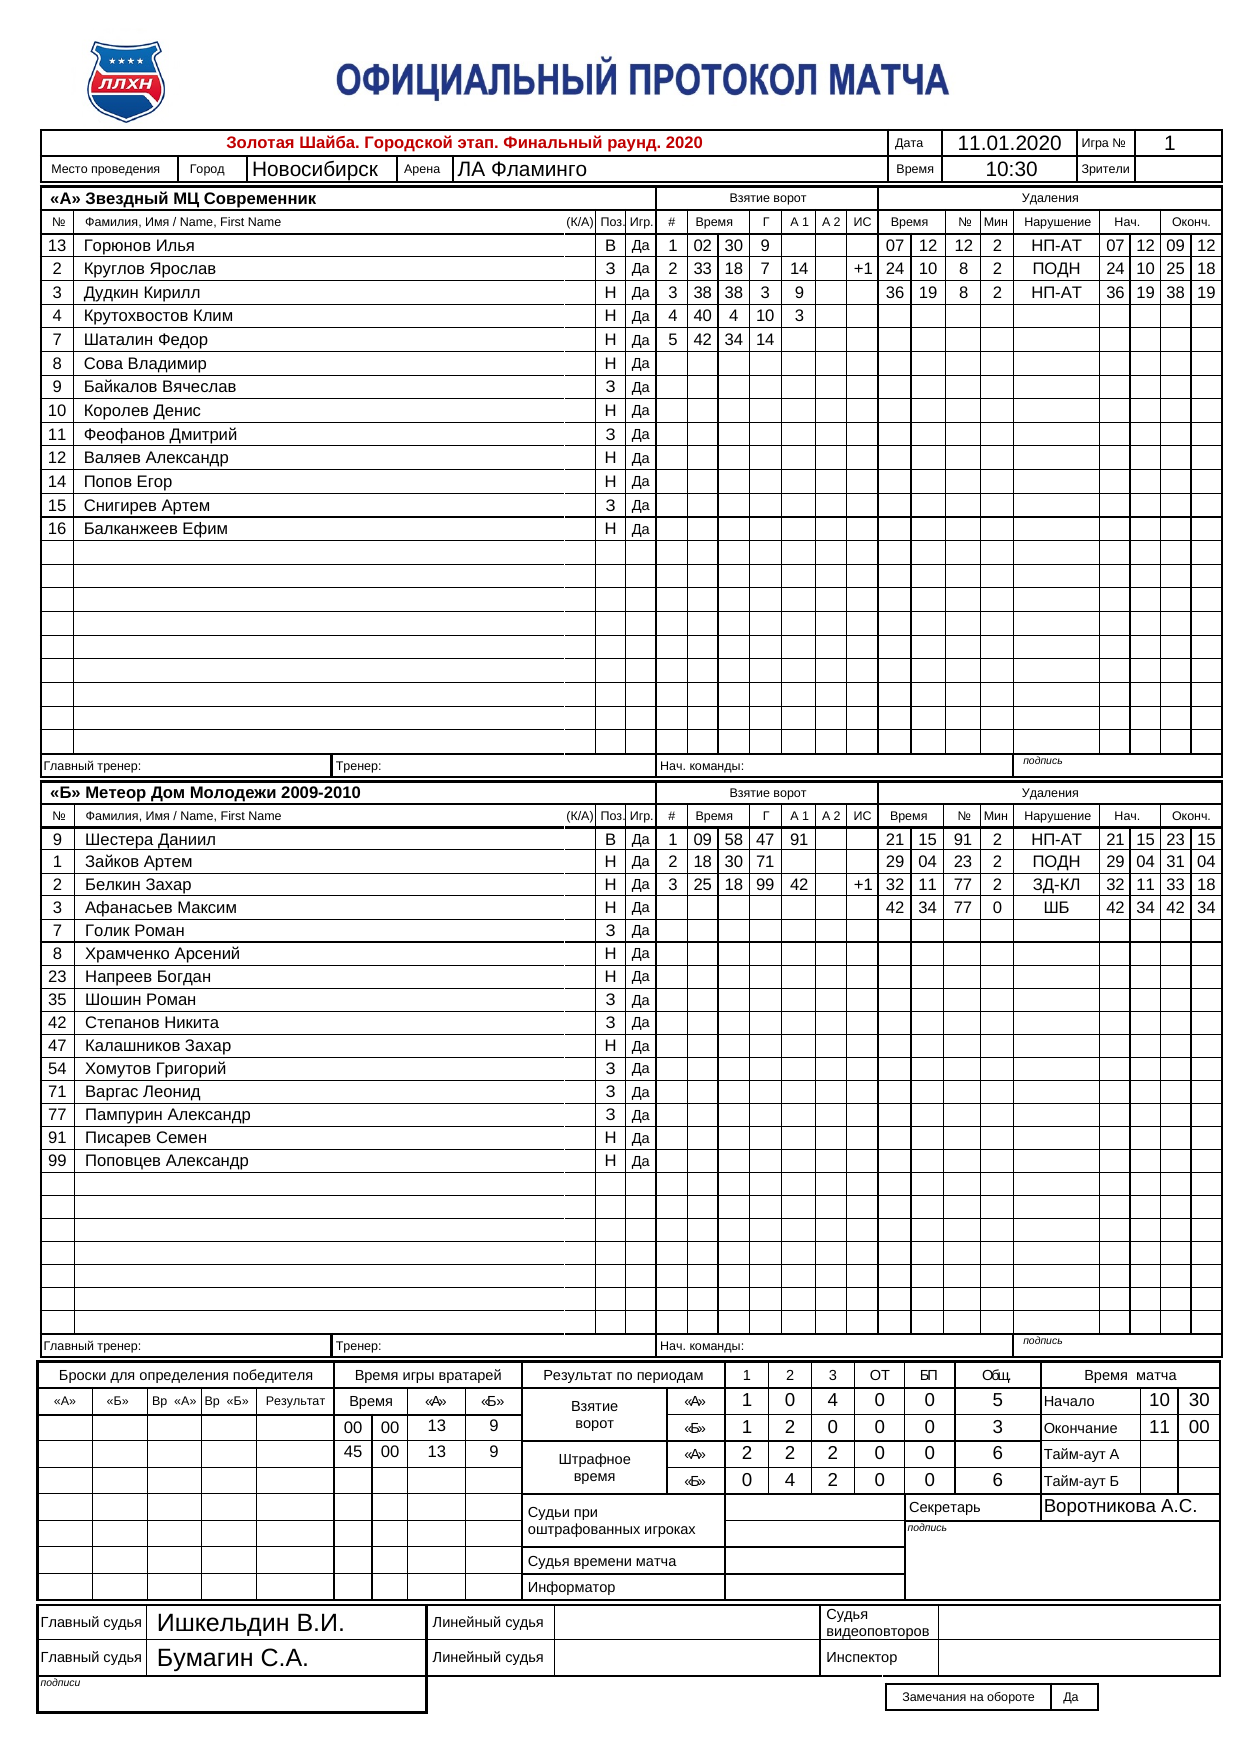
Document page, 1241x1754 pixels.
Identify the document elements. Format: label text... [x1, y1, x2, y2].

table_cell 3 [42, 281, 73, 303]
table_cell [750, 636, 781, 658]
table_cell [1192, 1150, 1221, 1172]
table_cell [1161, 1035, 1190, 1057]
table_cell [782, 565, 815, 587]
table_cell [750, 352, 781, 374]
table_cell [1192, 565, 1221, 587]
table_cell [946, 518, 980, 540]
table_cell [42, 612, 73, 634]
table_cell 14 [750, 328, 781, 351]
table_cell Храмченко Арсений [75, 943, 564, 964]
table_cell 58 [719, 829, 749, 849]
table_cell Линейный судья [428, 1640, 554, 1675]
table_cell 0 [855, 1468, 904, 1493]
table_cell [782, 352, 815, 374]
table_cell Да [626, 1150, 655, 1172]
table_cell [565, 896, 595, 918]
table_cell [1192, 1104, 1221, 1126]
table_cell [565, 376, 595, 398]
table_cell Город [179, 157, 246, 181]
table_cell [912, 1219, 943, 1241]
table_cell [946, 659, 980, 682]
table_cell Главный судья [39, 1606, 146, 1639]
table_cell Да [626, 376, 655, 398]
table_cell [847, 896, 877, 918]
table_cell [981, 1012, 1013, 1033]
table_cell [879, 707, 910, 729]
table_cell [847, 730, 877, 753]
table_cell Н [596, 281, 625, 303]
table_cell [912, 352, 945, 374]
table_cell [816, 541, 846, 564]
table_cell [565, 1081, 595, 1103]
table_cell 19 [912, 281, 945, 303]
table_cell [944, 1035, 980, 1057]
table_cell [719, 1265, 749, 1287]
table_cell [782, 399, 815, 422]
table_cell [1131, 518, 1160, 540]
table_cell [816, 1104, 846, 1126]
table_cell 02 [688, 235, 717, 256]
table_cell «Б» [668, 1415, 724, 1440]
table_cell [879, 659, 910, 682]
table_cell [981, 989, 1013, 1011]
table_cell Время [889, 157, 941, 181]
table_cell [74, 612, 564, 634]
table_cell З [596, 1104, 625, 1126]
table_cell [719, 1104, 749, 1126]
table_cell 23 [1161, 829, 1190, 849]
table_cell Н [596, 518, 625, 540]
table_cell [75, 1265, 564, 1287]
table_header БП [905, 1363, 954, 1387]
table_cell [596, 1288, 625, 1310]
table_cell [1131, 446, 1160, 469]
table_cell [981, 494, 1013, 516]
table_cell 29 [1100, 850, 1129, 872]
table_cell [39, 1494, 92, 1520]
table_cell Главный тренер: [42, 755, 330, 776]
table_cell [782, 683, 815, 706]
table_cell [879, 730, 910, 753]
table_cell [1161, 1311, 1190, 1333]
table_cell [626, 541, 655, 564]
table_cell № [944, 805, 980, 826]
table_cell 31 [1161, 850, 1190, 872]
table_cell Игр. [626, 805, 655, 826]
table_cell [688, 1012, 717, 1033]
table_cell [93, 1574, 147, 1599]
table_cell [847, 850, 877, 872]
table_cell «А» [668, 1442, 724, 1467]
table_cell [944, 1196, 980, 1218]
table_cell Фамилия, Имя / Name, First Name [75, 805, 565, 826]
table_cell [74, 707, 564, 729]
table_cell 33 [1161, 874, 1190, 895]
table_cell 32 [1100, 874, 1129, 895]
table_cell Да [626, 1104, 655, 1126]
table_cell [719, 1242, 749, 1264]
table_cell 12 [42, 446, 73, 469]
table_cell [879, 1219, 910, 1241]
table_cell 11 [912, 874, 943, 895]
table_cell [688, 1265, 717, 1287]
table_cell [726, 1548, 904, 1573]
table_cell [879, 1196, 910, 1218]
table_cell [657, 730, 687, 753]
table_cell [1161, 1265, 1190, 1287]
table_cell 5 [657, 328, 687, 351]
table_cell [657, 1127, 687, 1149]
table_cell [565, 1012, 595, 1033]
table_cell [719, 494, 749, 516]
table_cell [1192, 1035, 1221, 1057]
table_cell [202, 1574, 256, 1599]
table_cell [816, 1081, 846, 1103]
table_cell Н [596, 1150, 625, 1172]
table_cell [1161, 612, 1190, 634]
table_cell [912, 943, 943, 964]
table_cell 07 [879, 235, 910, 256]
table_cell [816, 943, 846, 964]
table_cell Н [596, 943, 625, 964]
table_cell [946, 565, 980, 587]
table_cell 18 [719, 874, 749, 895]
table_cell [657, 399, 687, 422]
table_cell [1161, 659, 1190, 682]
table_cell [847, 612, 877, 634]
table_cell [1014, 1219, 1099, 1241]
table_cell [782, 850, 815, 872]
table_cell [1131, 541, 1160, 564]
table_cell [782, 1081, 815, 1103]
table_header «А» Звездный МЦ Современник [42, 188, 655, 209]
table_cell [981, 1035, 1013, 1057]
table_cell [1192, 966, 1221, 987]
table_cell 42 [42, 1012, 74, 1033]
table_cell [565, 850, 595, 872]
table_cell [1100, 1196, 1129, 1218]
table_cell Байкалов Вячеслав [74, 376, 564, 398]
table_cell [148, 1521, 201, 1546]
table_cell [1131, 1265, 1160, 1287]
table_cell [1014, 305, 1099, 327]
table_cell [1131, 636, 1160, 658]
table_cell [782, 518, 815, 540]
table_cell Фамилия, Имя / Name, First Name [74, 211, 565, 233]
table_cell «А» [408, 1389, 465, 1413]
table_cell [565, 494, 595, 516]
table_cell 09 [688, 829, 717, 849]
table_cell 0 [905, 1442, 954, 1467]
table_cell [879, 518, 910, 540]
table_cell [847, 565, 877, 587]
table_cell [944, 966, 980, 987]
table_cell Напреев Богдан [75, 966, 564, 987]
table_cell [42, 1219, 74, 1241]
table_cell [1099, 1682, 1220, 1711]
table_cell [688, 518, 717, 540]
table_cell [39, 1468, 92, 1493]
table_cell [1161, 446, 1190, 469]
table_cell [1014, 494, 1099, 516]
table_cell [657, 376, 687, 398]
table_cell Шаталин Федор [74, 328, 564, 351]
table_cell 42 [688, 328, 717, 351]
table_cell ЛА Фламинго [454, 157, 887, 181]
table_cell [257, 1416, 333, 1440]
table_cell [847, 1196, 877, 1218]
table_cell [879, 989, 910, 1011]
table_cell Да [626, 896, 655, 918]
table_cell [688, 659, 717, 682]
table_cell [816, 612, 846, 634]
table_cell Да [626, 328, 655, 351]
table_cell Да [626, 399, 655, 422]
table_cell [148, 1468, 201, 1493]
table_cell [565, 446, 595, 469]
table_cell Главный тренер: [42, 1335, 330, 1356]
table_cell 4 [657, 305, 687, 327]
table_cell 4 [812, 1389, 854, 1413]
table_cell [719, 966, 749, 987]
table_cell [981, 707, 1013, 729]
table_cell 19 [1192, 281, 1221, 303]
table_cell [782, 659, 815, 682]
table_cell [565, 829, 595, 849]
table_cell [939, 1640, 1219, 1675]
table_cell [750, 896, 781, 918]
table_cell [1014, 612, 1099, 634]
table_cell [879, 423, 910, 445]
table_cell [657, 943, 687, 964]
table_cell Да [626, 352, 655, 374]
table_cell [1179, 1468, 1219, 1493]
table_cell [879, 943, 910, 964]
table_cell [944, 1242, 980, 1264]
table_cell З [596, 423, 625, 445]
table_cell [1100, 446, 1129, 469]
table_cell 0 [855, 1442, 904, 1467]
table_cell 47 [750, 829, 781, 849]
table_cell 19 [1131, 281, 1160, 303]
table_cell [1131, 966, 1160, 987]
table_cell [912, 376, 945, 398]
table_cell [657, 659, 687, 682]
table_cell 38 [688, 281, 717, 303]
table_cell [981, 541, 1013, 564]
table_cell [981, 1127, 1013, 1149]
table_cell [816, 707, 846, 729]
table_cell [1192, 376, 1221, 398]
table_cell Воротникова А.С. [1042, 1495, 1219, 1520]
table_cell 34 [1192, 896, 1221, 918]
table_cell [782, 1012, 815, 1033]
table_cell [946, 352, 980, 374]
table_cell [1161, 683, 1190, 706]
table_cell [596, 1219, 625, 1241]
table_cell З [596, 1012, 625, 1033]
table_cell (К/А) [565, 211, 595, 233]
table_cell [688, 399, 717, 422]
table_cell Информатор [523, 1575, 724, 1599]
table_cell [1161, 518, 1190, 540]
table_cell 71 [750, 850, 781, 872]
table_cell [565, 636, 595, 658]
table_cell [565, 1288, 595, 1310]
table_cell Да [626, 1127, 655, 1149]
table_cell [912, 1035, 943, 1057]
table_cell [1100, 966, 1129, 987]
table_cell [1131, 1242, 1160, 1264]
table_cell [1131, 376, 1160, 398]
table_cell [596, 636, 625, 658]
table_cell [782, 730, 815, 753]
table_cell [688, 541, 717, 564]
table_cell подпись [906, 1522, 1219, 1599]
table_cell [816, 659, 846, 682]
table_cell [39, 1521, 92, 1546]
table_cell [719, 352, 749, 374]
table_cell [75, 1196, 564, 1218]
table_cell 45 [335, 1441, 371, 1467]
table_cell [626, 683, 655, 706]
table_cell [257, 1574, 333, 1599]
table_cell [74, 565, 564, 587]
table_cell [1100, 518, 1129, 540]
table_cell [596, 565, 625, 587]
table_cell 15 [1192, 829, 1221, 849]
table_cell 2 [769, 1442, 811, 1467]
table_cell [912, 1288, 943, 1310]
table_cell [688, 352, 717, 374]
table_cell [981, 1242, 1013, 1264]
table_cell Судья видеоповторов [821, 1606, 938, 1639]
table_cell [912, 494, 945, 516]
table_cell [1014, 636, 1099, 658]
table_cell Вр «А» [148, 1389, 201, 1413]
table_cell [565, 1196, 595, 1218]
table_cell [688, 683, 717, 706]
table_cell [879, 966, 910, 987]
table_cell [1161, 1173, 1190, 1195]
table_cell ПОДН [1014, 850, 1099, 872]
table_header Броски для определения победителя [39, 1363, 333, 1387]
table_cell [1100, 1035, 1129, 1057]
table_cell [257, 1494, 333, 1520]
table_cell [565, 1150, 595, 1172]
table_cell [626, 1265, 655, 1287]
table_cell [657, 636, 687, 658]
table_cell [946, 541, 980, 564]
table_cell Дудкин Кирилл [74, 281, 564, 303]
table_cell [565, 1173, 595, 1195]
table_cell Нач. [1100, 211, 1160, 233]
table_cell [1161, 1196, 1190, 1218]
table_cell [750, 1012, 781, 1033]
table_cell Голик Роман [75, 920, 564, 941]
table_cell [688, 1127, 717, 1149]
table_cell +1 [847, 257, 877, 280]
table_cell Да [626, 235, 655, 256]
table_cell [42, 1196, 74, 1218]
table_cell Хомутов Григорий [75, 1058, 564, 1079]
table_cell В [596, 235, 625, 256]
table_cell [750, 966, 781, 987]
table_cell «А» [668, 1389, 724, 1413]
table_cell [946, 328, 980, 351]
table_cell Оконч. [1161, 805, 1221, 826]
table_cell [782, 1104, 815, 1126]
table_cell [1161, 352, 1190, 374]
table_cell [42, 1288, 74, 1310]
table_cell [93, 1416, 147, 1440]
table_cell [847, 541, 877, 564]
table_cell 11 [42, 423, 73, 445]
table_cell [816, 829, 846, 849]
table_cell [1131, 659, 1160, 682]
table_cell Круглов Ярослав [74, 257, 564, 280]
table_cell [816, 446, 846, 469]
table_cell [981, 376, 1013, 398]
table_cell [1014, 1035, 1099, 1057]
table_cell [1100, 989, 1129, 1011]
table_cell [719, 423, 749, 445]
table_cell Окончание [1042, 1415, 1140, 1440]
table_cell [1100, 1012, 1129, 1033]
table_cell Вр «Б» [202, 1389, 256, 1413]
table_cell 10 [42, 399, 73, 422]
table_cell [1131, 328, 1160, 351]
table_cell [688, 446, 717, 469]
table_cell [782, 376, 815, 398]
table_cell [782, 1265, 815, 1287]
picture [5, 28, 1179, 129]
table_cell Н [596, 1127, 625, 1149]
table_cell [912, 659, 945, 682]
table_cell [981, 1219, 1013, 1241]
table_cell [466, 1574, 521, 1599]
table_cell Н [596, 446, 625, 469]
table_cell [750, 707, 781, 729]
table_header Замечания на обороте [887, 1685, 1050, 1709]
table_cell 30 [719, 235, 749, 256]
table_cell [879, 920, 910, 941]
table_cell [847, 707, 877, 729]
table_cell [719, 943, 749, 964]
table_cell Да [626, 874, 655, 895]
table_cell [596, 1311, 625, 1333]
table_cell [981, 1150, 1013, 1172]
table_cell [202, 1494, 256, 1520]
table_cell [1100, 1311, 1129, 1333]
table_cell [565, 989, 595, 1011]
table_cell [750, 1150, 781, 1172]
table_cell [719, 612, 749, 634]
table_cell 3 [657, 281, 687, 303]
table_cell [1192, 1311, 1221, 1333]
table_cell Н [596, 305, 625, 327]
table_cell [1161, 470, 1190, 493]
table_cell Штрафное время [523, 1442, 666, 1493]
table_cell 1 [657, 829, 687, 849]
table_cell [688, 707, 717, 729]
table_cell Да [626, 943, 655, 964]
table_cell [879, 494, 910, 516]
table_cell [596, 683, 625, 706]
table_cell [912, 1311, 943, 1333]
table_cell [75, 1242, 564, 1264]
table_cell 25 [688, 874, 717, 895]
table_cell 2 [657, 850, 687, 872]
table_cell Н [596, 896, 625, 918]
table_cell [657, 352, 687, 374]
table_cell [42, 565, 73, 587]
table_cell [373, 1521, 407, 1546]
table_cell [1131, 1173, 1160, 1195]
table_cell подпись [1014, 755, 1221, 776]
table_cell [944, 1288, 980, 1310]
table_cell [688, 1242, 717, 1264]
table_cell Н [596, 328, 625, 351]
table_cell Бумагин С.А. [147, 1640, 425, 1675]
table_cell [1131, 1127, 1160, 1149]
table_cell [565, 659, 595, 682]
table_header Удаления [879, 783, 1221, 803]
table_cell З [596, 494, 625, 516]
table_cell [148, 1441, 201, 1467]
table_cell [1014, 1288, 1099, 1310]
table_cell [719, 399, 749, 422]
table_cell [596, 1265, 625, 1287]
table_cell [596, 588, 625, 611]
table_cell Г [750, 805, 781, 826]
table_cell Да [626, 423, 655, 445]
table_cell [74, 588, 564, 611]
table_cell [1192, 446, 1221, 469]
table_cell [93, 1468, 147, 1493]
table_cell [981, 423, 1013, 445]
table_cell [944, 1081, 980, 1103]
table_cell 13 [408, 1441, 465, 1467]
table_cell ИС [847, 805, 877, 826]
table_cell Попов Егор [74, 470, 564, 493]
table_cell [202, 1441, 256, 1467]
table_cell Пампурин Александр [75, 1104, 564, 1126]
table_cell [944, 1058, 980, 1079]
table_cell [782, 707, 815, 729]
table_cell [688, 1219, 717, 1241]
table_cell 15 [1131, 829, 1160, 849]
table_cell 0 [726, 1468, 768, 1493]
table_cell 54 [42, 1058, 74, 1079]
table_cell [946, 494, 980, 516]
table_cell Время [879, 211, 945, 233]
table_cell 04 [1192, 850, 1221, 872]
table_cell 38 [1161, 281, 1190, 303]
table_cell [879, 565, 910, 587]
table_cell Афанасьев Максим [75, 896, 564, 918]
table_cell [782, 1150, 815, 1172]
table_cell 14 [42, 470, 73, 493]
table_cell [202, 1547, 256, 1573]
table_cell [944, 989, 980, 1011]
table_header Время игры вратарей [335, 1363, 521, 1387]
table_cell 0 [855, 1389, 904, 1413]
table_cell 9 [782, 281, 815, 303]
table_cell [750, 565, 781, 587]
table_cell [1100, 730, 1129, 753]
table_cell [816, 494, 846, 516]
table_cell Н [596, 966, 625, 987]
table_cell 10:30 [943, 157, 1076, 181]
table_cell Поз. [596, 805, 625, 826]
table_cell [750, 683, 781, 706]
table_cell 0 [905, 1415, 954, 1440]
table_cell [1100, 305, 1129, 327]
table_cell [657, 1288, 687, 1310]
table_cell [782, 612, 815, 634]
table_cell [750, 730, 781, 753]
table_cell 10 [1141, 1389, 1177, 1413]
table_cell [847, 943, 877, 964]
table_cell [847, 659, 877, 682]
table_cell [726, 1521, 904, 1546]
table_cell [1131, 989, 1160, 1011]
table_cell [719, 1196, 749, 1218]
table_cell [688, 1104, 717, 1126]
table_cell [750, 1311, 781, 1333]
table_cell [1131, 399, 1160, 422]
table_cell [565, 683, 595, 706]
table_cell 00 [335, 1416, 371, 1440]
table_cell 33 [688, 257, 717, 280]
table_cell [946, 588, 980, 611]
table_cell [719, 1150, 749, 1172]
table_cell Валяев Александр [74, 446, 564, 469]
table_cell [1192, 494, 1221, 516]
table_cell [981, 1196, 1013, 1218]
table_cell [565, 257, 595, 280]
table_cell 77 [42, 1104, 74, 1126]
table_cell [1014, 966, 1099, 987]
table_cell [750, 494, 781, 516]
table_cell [626, 1173, 655, 1195]
table_cell Игр. [626, 211, 655, 233]
table_cell А 2 [816, 805, 846, 826]
table_cell [257, 1521, 333, 1546]
table_cell Варгас Леонид [75, 1081, 564, 1103]
table_cell Нарушение [1014, 805, 1099, 826]
table_cell [1100, 376, 1129, 398]
table_cell [626, 1311, 655, 1333]
table_cell [1161, 1219, 1190, 1241]
table_cell [816, 896, 846, 918]
table_cell [816, 1150, 846, 1172]
table_cell [879, 1288, 910, 1310]
table_cell [42, 1311, 74, 1333]
table_cell [657, 1150, 687, 1172]
table_cell [565, 1242, 595, 1264]
table_cell [719, 1012, 749, 1033]
table_cell [847, 446, 877, 469]
table_cell [719, 1127, 749, 1149]
table_cell [1100, 423, 1129, 445]
table_cell [1141, 1468, 1177, 1493]
table_cell [42, 636, 73, 658]
table_cell 24 [879, 257, 910, 280]
table_cell [981, 966, 1013, 987]
table_cell [596, 659, 625, 682]
table_cell [719, 659, 749, 682]
table_cell [688, 966, 717, 987]
table_cell [946, 612, 980, 634]
table_cell [1014, 730, 1099, 753]
table_cell Тренер: [333, 755, 655, 776]
table_cell [565, 920, 595, 941]
table_cell [1192, 1127, 1221, 1149]
table_cell 2 [42, 874, 74, 895]
table_header 2 [769, 1363, 811, 1387]
table_cell [1100, 707, 1129, 729]
table_cell 0 [855, 1415, 904, 1440]
table_cell 9 [42, 376, 73, 398]
table_cell [719, 518, 749, 540]
table_cell [1192, 707, 1221, 729]
table_cell Главный судья [39, 1640, 146, 1675]
table_cell 11 [1131, 874, 1160, 895]
table_cell 18 [688, 850, 717, 872]
table_cell [981, 612, 1013, 634]
table_cell [1131, 707, 1160, 729]
table_cell «А» [39, 1389, 92, 1413]
table_cell [1014, 659, 1099, 682]
table_cell [981, 943, 1013, 964]
table_cell [42, 730, 73, 753]
table_cell [1192, 352, 1221, 374]
table_cell [719, 730, 749, 753]
table_cell [1161, 730, 1190, 753]
table_cell [335, 1547, 371, 1573]
table_cell Да [626, 257, 655, 280]
table_cell [657, 494, 687, 516]
table_cell [944, 1219, 980, 1241]
table_cell 11 [1141, 1415, 1177, 1440]
table_cell [335, 1521, 371, 1546]
table_cell [373, 1574, 407, 1599]
table_cell [719, 896, 749, 918]
table_header 1 [1136, 131, 1221, 155]
table_header Дата [889, 131, 941, 155]
table_cell Н [596, 874, 625, 895]
table_cell [750, 1104, 781, 1126]
table_cell Зайков Артем [75, 850, 564, 872]
table_cell [750, 376, 781, 398]
table_cell [596, 707, 625, 729]
table_cell [657, 588, 687, 611]
table_cell Да [626, 829, 655, 849]
table_cell [816, 1242, 846, 1264]
table_cell [944, 943, 980, 964]
table_cell Зрители [1078, 157, 1134, 181]
table_cell [75, 1311, 564, 1333]
table_cell [750, 612, 781, 634]
table_cell [1192, 659, 1221, 682]
table_cell [816, 257, 846, 280]
table_cell [981, 518, 1013, 540]
table_cell 1 [42, 850, 74, 872]
table_cell Время [688, 211, 749, 233]
table_cell [912, 423, 945, 445]
table_cell [719, 1219, 749, 1241]
table_cell [750, 1035, 781, 1057]
table_cell [816, 966, 846, 987]
table_header Взятие ворот [657, 188, 877, 209]
table_cell 34 [912, 896, 943, 918]
table_cell Крутохвостов Клим [74, 305, 564, 327]
table_cell [75, 1288, 564, 1310]
table_cell [688, 1173, 717, 1195]
table_cell [944, 920, 980, 941]
table_cell Сова Владимир [74, 352, 564, 374]
table_cell [74, 659, 564, 682]
table_cell [1100, 588, 1129, 611]
table_cell [1014, 1058, 1099, 1079]
table_cell 07 [1100, 235, 1129, 256]
table_cell [1100, 943, 1129, 964]
table_cell [657, 1219, 687, 1241]
table_cell [1014, 920, 1099, 941]
table_cell 99 [42, 1150, 74, 1172]
table_cell [782, 235, 815, 256]
table_cell [912, 1265, 943, 1287]
table_cell [565, 305, 595, 327]
table_cell [726, 1495, 904, 1520]
table_cell ЗД-КЛ [1014, 874, 1099, 895]
table_cell [1192, 1219, 1221, 1241]
table_cell [944, 1173, 980, 1195]
table_cell [912, 1058, 943, 1079]
table_cell 3 [657, 874, 687, 895]
table_cell [1192, 943, 1221, 964]
table_cell [750, 1196, 781, 1218]
table_cell [750, 399, 781, 422]
table_cell Да [626, 920, 655, 941]
table_cell [1161, 1012, 1190, 1033]
table_cell [981, 1173, 1013, 1195]
table_cell А 1 [782, 805, 815, 826]
table_cell [626, 1288, 655, 1310]
table_cell 15 [42, 494, 73, 516]
table_cell Да [626, 966, 655, 987]
table_cell [335, 1468, 371, 1493]
table_cell [879, 305, 910, 327]
table_cell [782, 896, 815, 918]
table_cell Нач. команды: [657, 755, 1012, 776]
table_cell [1014, 943, 1099, 964]
table_cell подпись [1014, 1335, 1221, 1356]
table_cell Да [626, 989, 655, 1011]
table_cell [1131, 1219, 1160, 1241]
table_cell А 1 [782, 211, 815, 233]
table_cell [1100, 541, 1129, 564]
table_cell [408, 1521, 465, 1546]
table_header Результат по периодам [523, 1363, 724, 1387]
table_cell [816, 235, 846, 256]
table_cell [847, 1104, 877, 1126]
table_cell [719, 1058, 749, 1079]
table_cell [688, 920, 717, 941]
table_cell (К/А) [565, 805, 595, 826]
table_cell 10 [1131, 257, 1160, 280]
table_cell [847, 1012, 877, 1033]
table_cell [944, 1127, 980, 1149]
table_cell [782, 1288, 815, 1310]
table_header 11.01.2020 [943, 131, 1076, 155]
table_cell [946, 470, 980, 493]
table_cell [75, 1173, 564, 1195]
table_cell [1100, 494, 1129, 516]
table_cell [1100, 683, 1129, 706]
table_cell [657, 1035, 687, 1057]
table_cell ШБ [1014, 896, 1099, 918]
table_cell [565, 1104, 595, 1126]
table_cell [202, 1416, 256, 1440]
table_cell [879, 1081, 910, 1103]
table_cell [981, 328, 1013, 351]
table_cell Ишкельдин В.И. [147, 1606, 425, 1639]
table_cell 23 [944, 850, 980, 872]
table_cell 34 [1131, 896, 1160, 918]
table_cell [1014, 1081, 1099, 1103]
table_cell Взятие ворот [523, 1389, 666, 1440]
table_cell [596, 541, 625, 564]
table_cell 9 [42, 829, 74, 849]
table_cell [912, 518, 945, 540]
table_cell [1014, 707, 1099, 729]
table_cell 32 [879, 874, 910, 895]
table_cell [1100, 1242, 1129, 1264]
table_cell Да [626, 1081, 655, 1103]
table_cell № [42, 805, 74, 826]
table_cell [879, 1035, 910, 1057]
table_cell Н [596, 850, 625, 872]
table_cell [879, 1127, 910, 1149]
table_cell [1192, 1288, 1221, 1310]
table_cell [879, 1311, 910, 1333]
table_cell 71 [42, 1081, 74, 1103]
table_cell 1 [726, 1415, 768, 1440]
table_cell [565, 1219, 595, 1241]
table_cell Судьи при оштрафованных игроках [523, 1495, 724, 1546]
table_cell подписи [39, 1677, 425, 1711]
table_cell Г [750, 211, 781, 233]
table_cell [1192, 541, 1221, 564]
table_cell Н [596, 399, 625, 422]
table_cell [1100, 1288, 1129, 1310]
table_cell [1161, 1058, 1190, 1079]
table_cell [912, 730, 945, 753]
table_cell Шестера Даниил [75, 829, 564, 849]
table_cell [565, 470, 595, 493]
table_cell [1014, 1012, 1099, 1033]
table_cell [1131, 730, 1160, 753]
table_cell [408, 1547, 465, 1573]
table_cell [688, 423, 717, 445]
table_cell 0 [769, 1389, 811, 1413]
table_cell [946, 636, 980, 658]
table_cell [688, 565, 717, 587]
table_cell Н [596, 1035, 625, 1057]
table_cell [847, 470, 877, 493]
table_cell Калашников Захар [75, 1035, 564, 1057]
table_cell [782, 1196, 815, 1218]
table_cell [847, 636, 877, 658]
table_cell [750, 1081, 781, 1103]
table_header Удаления [879, 188, 1221, 209]
table_cell [1131, 588, 1160, 611]
table_cell [816, 376, 846, 398]
table_cell [912, 470, 945, 493]
table_cell [657, 470, 687, 493]
table_cell [626, 588, 655, 611]
table_cell 30 [719, 850, 749, 872]
table_cell [596, 1242, 625, 1264]
table_cell [912, 1081, 943, 1103]
table_cell [981, 588, 1013, 611]
table_cell 36 [1100, 281, 1129, 303]
table_cell ИС [847, 211, 877, 233]
table_cell 3 [956, 1415, 1040, 1440]
table_cell [93, 1547, 147, 1573]
table_cell [946, 305, 980, 327]
table_cell [1131, 1104, 1160, 1126]
table_cell [1100, 1150, 1129, 1172]
table_cell Шошин Роман [75, 989, 564, 1011]
table_cell [981, 659, 1013, 682]
table_cell [847, 683, 877, 706]
table_cell 0 [905, 1468, 954, 1493]
table_cell 2 [981, 874, 1013, 895]
table_cell Белкин Захар [75, 874, 564, 895]
table_cell [1161, 943, 1190, 964]
table_cell [847, 352, 877, 374]
table_cell Да [626, 1012, 655, 1033]
table_cell 7 [42, 328, 73, 351]
table_cell [879, 446, 910, 469]
table_cell [257, 1441, 333, 1467]
table_cell [847, 588, 877, 611]
table_cell [657, 920, 687, 941]
table_cell [688, 896, 717, 918]
table_cell [93, 1494, 147, 1520]
table_cell [981, 636, 1013, 658]
table_cell Н [596, 352, 625, 374]
table_cell [1161, 399, 1190, 422]
table_cell [847, 1311, 877, 1333]
table_cell 0 [905, 1389, 954, 1413]
table_cell 12 [1192, 235, 1221, 256]
table_cell А 2 [816, 211, 846, 233]
table_cell [1192, 730, 1221, 753]
table_cell [1161, 565, 1190, 587]
table_cell [782, 920, 815, 941]
table_cell [912, 1242, 943, 1264]
table_cell [565, 565, 595, 587]
table_cell 18 [1192, 874, 1221, 895]
table_cell [1014, 1104, 1099, 1126]
table_header 1 [726, 1363, 768, 1387]
table_cell [847, 829, 877, 849]
table_cell [148, 1574, 201, 1599]
table_cell [1192, 1265, 1221, 1287]
table_cell [1192, 612, 1221, 634]
table_cell [782, 1035, 815, 1057]
table_header Да [1052, 1685, 1097, 1709]
table_cell [816, 588, 846, 611]
table_cell [408, 1494, 465, 1520]
table_cell 04 [912, 850, 943, 872]
table_cell [428, 1677, 882, 1711]
table_cell [1100, 1219, 1129, 1241]
table_cell [750, 423, 781, 445]
table_cell [596, 730, 625, 753]
table_cell [257, 1468, 333, 1493]
table_cell № [42, 211, 73, 233]
table_cell [847, 920, 877, 941]
table_cell [847, 1265, 877, 1287]
table_cell [782, 588, 815, 611]
table_cell [626, 612, 655, 634]
table_cell [1131, 470, 1160, 493]
table_cell [782, 328, 815, 351]
table_cell [39, 1547, 92, 1573]
table_cell Да [626, 494, 655, 516]
table_cell [946, 423, 980, 445]
table_cell [782, 1311, 815, 1333]
table_cell [847, 1173, 877, 1195]
table_cell 77 [944, 896, 980, 918]
table_cell [912, 399, 945, 422]
table_cell [1131, 683, 1160, 706]
table_cell [847, 1242, 877, 1264]
table_cell [847, 305, 877, 327]
table_cell [1141, 1441, 1177, 1467]
table_cell [1014, 1265, 1099, 1287]
table_cell [1014, 399, 1099, 422]
table_cell [565, 1035, 595, 1057]
table_cell [1192, 518, 1221, 540]
table_cell [626, 707, 655, 729]
table_cell [946, 399, 980, 422]
table_cell [565, 966, 595, 987]
table_header Золотая Шайба. Городской этап. Финальный раунд. 2020 [42, 131, 887, 155]
table_cell 91 [782, 829, 815, 849]
table_cell [688, 1288, 717, 1310]
table_cell Балканжеев Ефим [74, 518, 564, 540]
table_cell [816, 1196, 846, 1218]
table_cell [1014, 683, 1099, 706]
table_cell [912, 636, 945, 658]
table_cell 2 [981, 235, 1013, 256]
table_cell [565, 1127, 595, 1149]
table_cell Время [879, 805, 943, 826]
table_cell [1161, 1242, 1190, 1264]
table_cell [816, 1288, 846, 1310]
table_cell [657, 989, 687, 1011]
table_cell [719, 636, 749, 658]
table_cell Снигирев Артем [74, 494, 564, 516]
table_cell [816, 565, 846, 587]
table_cell [816, 1265, 846, 1287]
table_cell 0 [812, 1415, 854, 1440]
table_cell [782, 541, 815, 564]
table_cell [912, 966, 943, 987]
table_cell [1192, 1196, 1221, 1218]
table_header 3 [812, 1363, 854, 1387]
table_cell Место проведения [42, 157, 177, 181]
table_cell [782, 1058, 815, 1079]
table_cell 42 [1100, 896, 1129, 918]
table_cell Нарушение [1014, 211, 1099, 233]
table_cell 21 [1100, 829, 1129, 849]
table_cell [750, 989, 781, 1011]
table_cell [688, 376, 717, 398]
table_cell 5 [956, 1389, 1040, 1413]
table_cell 9 [750, 235, 781, 256]
table_cell З [596, 376, 625, 398]
table_cell [1161, 707, 1190, 729]
table_cell [657, 541, 687, 564]
table_cell [912, 328, 945, 351]
table_cell [1192, 399, 1221, 422]
table_cell [782, 423, 815, 445]
table_cell [750, 920, 781, 941]
table_cell [750, 1219, 781, 1241]
table_cell [657, 423, 687, 445]
table_cell [1014, 423, 1099, 445]
table_cell [626, 1242, 655, 1264]
table_cell [946, 683, 980, 706]
table_cell [657, 612, 687, 634]
table_cell [944, 1012, 980, 1033]
table_cell [148, 1416, 201, 1440]
table_cell [688, 588, 717, 611]
table_cell [626, 1219, 655, 1241]
table_cell [816, 1058, 846, 1079]
table_cell [626, 730, 655, 753]
table_cell [1131, 943, 1160, 964]
table_cell [879, 1150, 910, 1172]
table_cell [565, 874, 595, 895]
table_cell [688, 1196, 717, 1218]
table_cell [657, 683, 687, 706]
table_cell 36 [879, 281, 910, 303]
table_cell [1131, 1311, 1160, 1333]
table_cell [847, 494, 877, 516]
table_cell [847, 1288, 877, 1310]
table_cell [816, 281, 846, 303]
table_cell ПОДН [1014, 257, 1099, 280]
table_cell [1131, 1081, 1160, 1103]
table_cell 2 [657, 257, 687, 280]
table_cell [688, 989, 717, 1011]
table_cell Да [626, 470, 655, 493]
table_cell [847, 281, 877, 303]
table_header «Б» Метеор Дом Молодежи 2009-2010 [42, 783, 655, 803]
table_cell [657, 896, 687, 918]
table_cell [1161, 1127, 1190, 1149]
table_cell Да [626, 446, 655, 469]
table_cell [719, 376, 749, 398]
table_cell [1100, 1081, 1129, 1103]
table_cell [373, 1494, 407, 1520]
table_cell [1192, 1012, 1221, 1033]
table_cell [688, 1311, 717, 1333]
table_cell [1161, 966, 1190, 987]
table_cell 91 [42, 1127, 74, 1149]
table_cell Мин [981, 805, 1013, 826]
table_cell [719, 683, 749, 706]
table_cell [657, 565, 687, 587]
table_cell [847, 1081, 877, 1103]
table_cell 77 [944, 874, 980, 895]
table_cell [750, 1173, 781, 1195]
table_cell [657, 1081, 687, 1103]
table_cell [1131, 612, 1160, 634]
table_cell [816, 636, 846, 658]
table_cell [816, 1219, 846, 1241]
table_cell 6 [956, 1468, 1040, 1493]
table_cell [981, 1265, 1013, 1287]
table_cell [847, 1127, 877, 1149]
table_cell 2 [726, 1442, 768, 1467]
table_cell [726, 1575, 904, 1599]
table_cell [93, 1441, 147, 1467]
table_cell [847, 1219, 877, 1241]
table_cell [1192, 470, 1221, 493]
table_cell Феофанов Дмитрий [74, 423, 564, 445]
table_cell [944, 1265, 980, 1287]
table_cell [1014, 352, 1099, 374]
table_cell 3 [42, 896, 74, 918]
table_cell [816, 305, 846, 327]
table_cell [879, 612, 910, 634]
table_cell [1014, 989, 1099, 1011]
table_cell [373, 1468, 407, 1493]
table_cell [1161, 305, 1190, 327]
table_cell З [596, 1081, 625, 1103]
table_cell НП-АТ [1014, 235, 1099, 256]
table_cell 4 [769, 1468, 811, 1493]
table_cell [782, 470, 815, 493]
table_cell [335, 1494, 371, 1520]
table_cell [688, 943, 717, 964]
table_cell [565, 328, 595, 351]
table_cell 9 [466, 1416, 521, 1440]
table_cell 00 [1179, 1415, 1219, 1440]
table_cell 38 [719, 281, 749, 303]
table_cell 3 [750, 281, 781, 303]
table_cell «Б » [466, 1389, 521, 1413]
table_cell 1 [657, 235, 687, 256]
table_cell [39, 1416, 92, 1440]
table_cell [39, 1574, 92, 1599]
table_cell [1131, 1288, 1160, 1310]
table_cell [719, 470, 749, 493]
table_cell [944, 1104, 980, 1126]
table_cell [946, 707, 980, 729]
table_cell [688, 1150, 717, 1172]
table_cell [565, 352, 595, 374]
table_cell [981, 565, 1013, 587]
table_cell [1131, 494, 1160, 516]
table_cell [816, 874, 846, 895]
table_cell [74, 683, 564, 706]
table_cell [912, 1196, 943, 1218]
table_cell [847, 989, 877, 1011]
table_cell [879, 636, 910, 658]
table_cell [782, 446, 815, 469]
table_cell [42, 541, 73, 564]
table_cell 2 [769, 1415, 811, 1440]
table_cell [1161, 541, 1190, 564]
table_cell [912, 1150, 943, 1172]
table_cell [1100, 470, 1129, 493]
table_cell [750, 541, 781, 564]
table_cell [1131, 1035, 1160, 1057]
table_cell [750, 1127, 781, 1149]
table_cell [1131, 1196, 1160, 1218]
table_cell [879, 1242, 910, 1264]
table_cell [719, 588, 749, 611]
table_cell [1161, 989, 1190, 1011]
table_cell [1161, 1150, 1190, 1172]
table_cell [719, 565, 749, 587]
table_cell Да [626, 281, 655, 303]
table_cell Горюнов Илья [74, 235, 564, 256]
table_cell З [596, 257, 625, 280]
table_cell [1100, 1265, 1129, 1287]
table_cell # [657, 805, 687, 826]
table_cell [1014, 328, 1099, 351]
table_cell Время [335, 1389, 407, 1413]
table_header Время матча [1042, 1363, 1219, 1387]
table_cell [750, 659, 781, 682]
table_cell [912, 541, 945, 564]
table_cell [847, 1058, 877, 1079]
table_cell 18 [719, 257, 749, 280]
table_cell [93, 1521, 147, 1546]
table_cell [719, 1035, 749, 1057]
table_cell [1192, 588, 1221, 611]
table_cell 40 [688, 305, 717, 327]
table_cell [981, 399, 1013, 422]
table_cell [816, 328, 846, 351]
table_cell 8 [946, 281, 980, 303]
table_cell [1131, 423, 1160, 445]
table_cell [1100, 1104, 1129, 1126]
table_cell [688, 470, 717, 493]
table_cell [912, 920, 943, 941]
table_header Взятие ворот [657, 783, 877, 803]
table_cell 0 [981, 896, 1013, 918]
table_cell [981, 730, 1013, 753]
table_cell [879, 1173, 910, 1195]
table_cell Арена [398, 157, 452, 181]
table_cell [1161, 328, 1190, 351]
table_cell [42, 659, 73, 682]
table_cell [719, 920, 749, 941]
table_cell # [657, 211, 687, 233]
table_cell [1131, 1058, 1160, 1079]
table_cell [1014, 565, 1099, 587]
table_cell 2 [981, 850, 1013, 872]
table_cell [565, 612, 595, 634]
table_cell [816, 989, 846, 1011]
table_cell [1161, 636, 1190, 658]
table_cell [1192, 1173, 1221, 1195]
table_cell [750, 446, 781, 469]
table_cell [981, 1058, 1013, 1079]
table_cell [1014, 1173, 1099, 1195]
table_cell [981, 1311, 1013, 1333]
table_cell 2 [812, 1468, 854, 1493]
table_cell Судья времени матча [523, 1548, 724, 1573]
table_cell [657, 1196, 687, 1218]
table_cell [816, 470, 846, 493]
table_cell [847, 235, 877, 256]
table_cell 6 [956, 1442, 1040, 1467]
table_cell [981, 683, 1013, 706]
table_cell [750, 943, 781, 964]
table_cell [373, 1547, 407, 1573]
table_cell Тренер: [333, 1335, 655, 1356]
table_cell НП-АТ [1014, 829, 1099, 849]
table_cell [719, 446, 749, 469]
table_cell [626, 659, 655, 682]
table_cell [1014, 518, 1099, 540]
table_cell [565, 707, 595, 729]
table_header Игра № [1078, 131, 1134, 155]
table_cell [879, 588, 910, 611]
table_cell 34 [719, 328, 749, 351]
table_cell [74, 636, 564, 658]
table_cell 99 [750, 874, 781, 895]
table_cell [981, 352, 1013, 374]
table_cell [816, 850, 846, 872]
table_cell Тайм-аут А [1042, 1441, 1140, 1467]
table_cell [565, 1311, 595, 1333]
table_cell [1014, 446, 1099, 469]
table_cell [847, 376, 877, 398]
table_cell [944, 1150, 980, 1172]
table_cell [883, 1677, 1220, 1681]
table_cell [42, 588, 73, 611]
table_cell [74, 541, 564, 564]
table_cell [596, 612, 625, 634]
table_cell [75, 1219, 564, 1241]
table_cell [1161, 1288, 1190, 1310]
table_cell [912, 305, 945, 327]
table_cell [1179, 1441, 1219, 1467]
table_cell З [596, 989, 625, 1011]
table_cell [657, 1012, 687, 1033]
table_cell [847, 423, 877, 445]
table_cell [912, 989, 943, 1011]
table_cell [596, 1196, 625, 1218]
table_cell [688, 494, 717, 516]
table_cell [657, 1173, 687, 1195]
table_cell В [596, 829, 625, 849]
table_cell [1192, 920, 1221, 941]
table_cell [912, 1127, 943, 1149]
table_cell З [596, 920, 625, 941]
table_cell [1100, 612, 1129, 634]
table_cell Да [626, 1058, 655, 1079]
table_cell 12 [946, 235, 980, 256]
table_cell 10 [912, 257, 945, 280]
table_cell [688, 612, 717, 634]
table_cell [42, 707, 73, 729]
table_cell [782, 1219, 815, 1241]
table_cell [816, 683, 846, 706]
table_cell 9 [466, 1441, 521, 1467]
table_cell [1192, 305, 1221, 327]
table_header Общ. [956, 1363, 1040, 1387]
table_cell 25 [1161, 257, 1190, 280]
table_cell [555, 1640, 819, 1675]
table_cell [257, 1547, 333, 1573]
table_cell 14 [782, 257, 815, 280]
table_cell Тайм-аут Б [1042, 1468, 1140, 1493]
table_cell [816, 518, 846, 540]
table_cell [1192, 1081, 1221, 1103]
table_cell Поповцев Александр [75, 1150, 564, 1172]
table_cell 8 [42, 352, 73, 374]
table_cell 00 [373, 1416, 407, 1440]
table_cell [657, 1104, 687, 1126]
table_cell [657, 966, 687, 987]
table_cell [981, 305, 1013, 327]
table_cell Инспектор [821, 1640, 938, 1675]
table_cell 09 [1161, 235, 1190, 256]
table_cell [565, 541, 595, 564]
table_cell [596, 1173, 625, 1195]
table_cell 18 [1192, 257, 1221, 280]
table_cell [1161, 423, 1190, 445]
table_cell Начало [1042, 1389, 1140, 1413]
table_cell [1192, 423, 1221, 445]
table_cell 8 [42, 943, 74, 964]
table_cell [816, 399, 846, 422]
table_cell [202, 1468, 256, 1493]
table_cell [1014, 1127, 1099, 1149]
table_cell 8 [946, 257, 980, 280]
table_cell [847, 1035, 877, 1057]
table_cell [565, 730, 595, 753]
table_cell [1192, 683, 1221, 706]
table_cell [782, 1173, 815, 1195]
table_cell [879, 376, 910, 398]
table_cell [847, 328, 877, 351]
table_cell [750, 1288, 781, 1310]
table_cell 29 [879, 850, 910, 872]
table_cell [816, 1127, 846, 1149]
table_cell [565, 235, 595, 256]
table_cell [981, 446, 1013, 469]
table_cell [750, 1265, 781, 1287]
table_cell [1161, 920, 1190, 941]
table_cell 35 [42, 989, 74, 1011]
table_cell «Б» [668, 1468, 724, 1493]
table_cell [688, 1058, 717, 1079]
table_cell [466, 1521, 521, 1546]
table_cell [42, 1242, 74, 1264]
table_cell [466, 1494, 521, 1520]
table_cell [981, 470, 1013, 493]
table_cell 13 [408, 1416, 465, 1440]
table_cell 00 [373, 1441, 407, 1467]
table_cell [912, 707, 945, 729]
table_cell [981, 1104, 1013, 1126]
table_cell [946, 376, 980, 398]
table_cell [1014, 1242, 1099, 1264]
table_cell [912, 612, 945, 634]
table_cell [657, 1242, 687, 1264]
table_cell [1014, 1150, 1099, 1172]
table_cell [555, 1606, 819, 1639]
table_cell 24 [1100, 257, 1129, 280]
table_cell [565, 423, 595, 445]
table_cell [657, 1058, 687, 1079]
table_cell [42, 1173, 74, 1195]
table_cell [879, 328, 910, 351]
table_cell [626, 565, 655, 587]
table_cell [148, 1494, 201, 1520]
table_cell [782, 1242, 815, 1264]
table_cell [879, 541, 910, 564]
table_cell 2 [981, 829, 1013, 849]
table_cell [1192, 1242, 1221, 1264]
table_cell [816, 1173, 846, 1195]
table_cell [981, 1288, 1013, 1310]
table_cell Да [626, 305, 655, 327]
table_cell [466, 1547, 521, 1573]
table_cell [879, 352, 910, 374]
table_cell [688, 1035, 717, 1057]
table_cell [1131, 352, 1160, 374]
table_cell Нач. [1100, 805, 1160, 826]
table_cell [1100, 636, 1129, 658]
table_cell Секретарь [906, 1495, 1040, 1520]
table_cell [657, 707, 687, 729]
table_cell Время [688, 805, 749, 826]
table_cell [816, 1012, 846, 1033]
table_cell [657, 1265, 687, 1287]
table_cell [565, 588, 595, 611]
table_header ОТ [855, 1363, 904, 1387]
table_cell Да [626, 850, 655, 872]
table_cell [39, 1441, 92, 1467]
table_cell № [946, 211, 980, 233]
table_cell [626, 636, 655, 658]
table_cell Мин [981, 211, 1013, 233]
table_cell [816, 730, 846, 753]
table_cell [688, 636, 717, 658]
table_cell [1100, 399, 1129, 422]
table_cell 7 [42, 920, 74, 941]
table_cell [657, 1311, 687, 1333]
table_cell 13 [42, 235, 73, 256]
table_cell 10 [750, 305, 781, 327]
table_cell Поз. [596, 211, 625, 233]
table_cell [1014, 588, 1099, 611]
table_cell [202, 1521, 256, 1546]
table_cell [719, 989, 749, 1011]
table_cell [782, 1127, 815, 1149]
table_cell 47 [42, 1035, 74, 1057]
table_cell [879, 1265, 910, 1287]
table_cell [657, 518, 687, 540]
table_cell [1100, 1173, 1129, 1195]
table_cell [939, 1606, 1219, 1639]
table_cell [816, 423, 846, 445]
table_cell [626, 1196, 655, 1218]
table_cell [750, 1058, 781, 1079]
table_cell Степанов Никита [75, 1012, 564, 1033]
table_cell [981, 920, 1013, 941]
table_cell [782, 943, 815, 964]
table_cell [847, 518, 877, 540]
table_cell [1100, 328, 1129, 351]
table_cell 42 [879, 896, 910, 918]
table_cell [565, 281, 595, 303]
table_cell НП-АТ [1014, 281, 1099, 303]
table_cell [1192, 328, 1221, 351]
table_cell [847, 1150, 877, 1172]
table_cell [1100, 659, 1129, 682]
table_cell [1014, 1311, 1099, 1333]
table_cell [1100, 1058, 1129, 1079]
table_cell 30 [1179, 1389, 1219, 1413]
table_cell [719, 1311, 749, 1333]
table_cell [466, 1468, 521, 1493]
table_cell [946, 730, 980, 753]
table_cell [1131, 1150, 1160, 1172]
table_cell 2 [812, 1442, 854, 1467]
table_cell [912, 565, 945, 587]
table_cell [1192, 636, 1221, 658]
table_cell 4 [42, 305, 73, 327]
table_cell [74, 730, 564, 753]
table_cell 2 [981, 257, 1013, 280]
table_cell [1161, 1104, 1190, 1126]
table_cell [782, 494, 815, 516]
table_cell 91 [944, 829, 980, 849]
table_cell [750, 1242, 781, 1264]
table_cell [335, 1574, 371, 1599]
table_cell [1100, 352, 1129, 374]
table_cell [408, 1468, 465, 1493]
table_cell 42 [1161, 896, 1190, 918]
table_cell [408, 1574, 465, 1599]
table_cell 16 [42, 518, 73, 540]
table_cell [750, 518, 781, 540]
table_cell [565, 1265, 595, 1287]
table_cell Результат [257, 1389, 333, 1413]
table_cell [847, 966, 877, 987]
table_cell [1014, 470, 1099, 493]
table_cell [719, 1173, 749, 1195]
table_cell [719, 1288, 749, 1310]
table_cell [1014, 541, 1099, 564]
table_cell [1136, 157, 1221, 181]
table_cell Да [626, 518, 655, 540]
table_cell [912, 1104, 943, 1126]
table_cell Линейный судья [428, 1606, 554, 1639]
table_cell [912, 1012, 943, 1033]
table_cell [719, 1081, 749, 1103]
table_cell [912, 446, 945, 469]
table_cell 4 [719, 305, 749, 327]
table_cell [1131, 1012, 1160, 1033]
table_cell 12 [912, 235, 945, 256]
table_cell [879, 683, 910, 706]
table_cell [750, 588, 781, 611]
table_cell [879, 1058, 910, 1079]
table_cell 15 [912, 829, 943, 849]
table_cell [148, 1547, 201, 1573]
table_cell Да [626, 1035, 655, 1057]
table_cell [1192, 989, 1221, 1011]
table_cell 21 [879, 829, 910, 849]
table_cell 3 [782, 305, 815, 327]
table_cell [565, 399, 595, 422]
table_cell 1 [726, 1389, 768, 1413]
table_cell [1014, 1196, 1099, 1218]
table_cell [1192, 1058, 1221, 1079]
table_cell [1131, 565, 1160, 587]
table_cell [816, 920, 846, 941]
table_cell [879, 399, 910, 422]
table_cell «Б» [93, 1389, 147, 1413]
table_cell [657, 446, 687, 469]
table_cell [847, 399, 877, 422]
table_cell [816, 352, 846, 374]
table_cell Оконч. [1161, 211, 1221, 233]
table_cell [879, 1104, 910, 1126]
table_cell [912, 1173, 943, 1195]
table_cell Новосибирск [248, 157, 396, 181]
table_cell [1161, 376, 1190, 398]
table_cell Нач. команды: [657, 1335, 1012, 1356]
table_cell [944, 1311, 980, 1333]
table_cell [1100, 1127, 1129, 1149]
table_cell 7 [750, 257, 781, 280]
table_cell [750, 470, 781, 493]
table_cell [719, 541, 749, 564]
table_cell 2 [42, 257, 73, 280]
table_cell Н [596, 470, 625, 493]
table_cell [912, 683, 945, 706]
table_cell [981, 1081, 1013, 1103]
table_cell [1131, 305, 1160, 327]
table_cell Королев Денис [74, 399, 564, 422]
table_cell [688, 730, 717, 753]
table_cell 23 [42, 966, 74, 987]
table_cell 04 [1131, 850, 1160, 872]
table_cell [565, 943, 595, 964]
table_cell Писарев Семен [75, 1127, 564, 1149]
table_cell [1161, 494, 1190, 516]
table_cell [782, 966, 815, 987]
table_cell [1161, 1081, 1190, 1103]
table_cell З [596, 1058, 625, 1079]
table_cell [565, 1058, 595, 1079]
table_cell [879, 1012, 910, 1033]
table_cell 12 [1131, 235, 1160, 256]
table_cell [782, 989, 815, 1011]
table_cell [816, 1311, 846, 1333]
table_cell [816, 1035, 846, 1057]
table_cell [719, 707, 749, 729]
table_cell +1 [847, 874, 877, 895]
table_cell [946, 446, 980, 469]
table_cell [688, 1081, 717, 1103]
table_cell [912, 588, 945, 611]
table_cell [42, 683, 73, 706]
table_cell 2 [981, 281, 1013, 303]
table_cell [1100, 565, 1129, 587]
table_cell [1014, 376, 1099, 398]
table_cell [42, 1265, 74, 1287]
table_cell [1100, 920, 1129, 941]
table_cell 42 [782, 874, 815, 895]
table_cell [1131, 920, 1160, 941]
table_cell [1161, 588, 1190, 611]
table_cell [565, 518, 595, 540]
table_cell [879, 470, 910, 493]
table_cell [782, 636, 815, 658]
